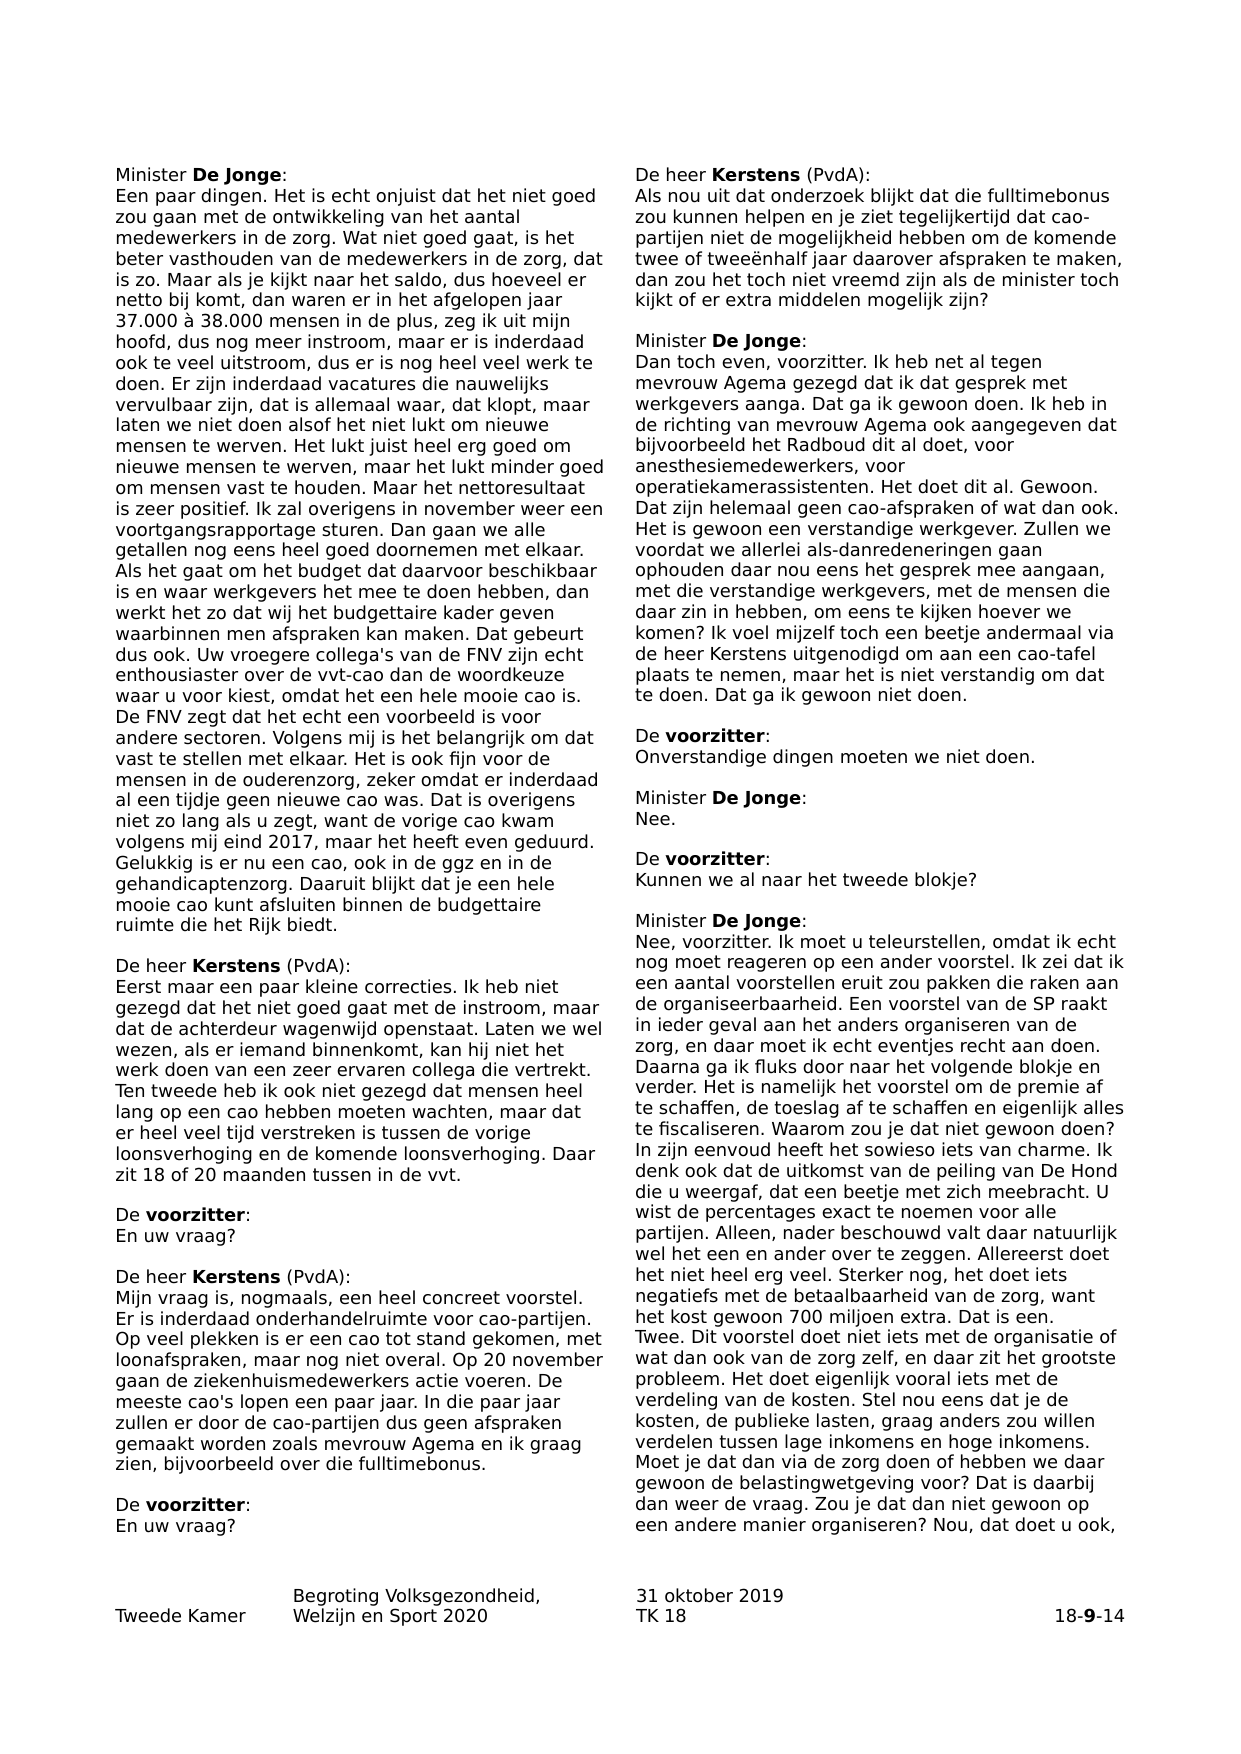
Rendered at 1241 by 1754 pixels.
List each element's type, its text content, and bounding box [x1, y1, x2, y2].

text Als het gaat om het budget dat daarvoor beschikbaar is en waar werkgevers het mee te doen hebben, dan werkt het zo dat wij het budgettaire kader geven waarbinnen men afspraken kan maken. Dat gebeurt dus ook. Uw vroegere collega's van de FNV zijn echt enthousiaster over de vvt-cao dan de woordkeuze waar u voor kiest, omdat het een hele mooie cao is. De FNV zegt dat het echt een voorbeeld is voor andere sectoren. Volgens mij is het belangrijk om dat vast te stellen met elkaar. Het is ook fijn voor de mensen in de ouderenzorg, zeker omdat er inderdaad al een tijdje geen nieuwe cao was. Dat is overigens niet zo lang als u zegt, want de vorige cao kwam volgens mij eind 2017, maar het heeft even geduurd. Gelukkig is er nu een cao, ook in de ggz en in de gehandicaptenzorg. Daaruit blijkt dat je een hele mooie cao kunt afsluiten binnen de budgettaire ruimte die het Rijk biedt. [115, 561, 605, 936]
text Kunnen we al naar het tweede blokje? [635, 870, 1125, 891]
text Minister De Jonge: [635, 787, 1125, 808]
text De heer Kerstens (PvdA): [115, 1267, 605, 1287]
text En uw vraag? [115, 1516, 605, 1536]
text In zijn eenvoud heeft het sowieso iets van charme. Ik denk ook dat de uitkomst van de peiling van De Hond die u weergaf, dat een beetje met zich meebracht. U wist de percentages exact te noemen voor alle partijen. Alleen, nader beschouwd valt daar natuurlijk wel het een en ander over te zeggen. Allereerst doet het niet heel erg veel. Sterker nog, het doet iets negatiefs met de betaalbaarheid van de zorg, want het kost gewoon 700 miljoen extra. Dat is een. [635, 1140, 1125, 1327]
text Dan toch even, voorzitter. Ik heb net al tegen mevrouw Agema gezegd dat ik dat gesprek met werkgevers aanga. Dat ga ik gewoon doen. Ik heb in de richting van mevrouw Agema ook aangegeven dat bijvoorbeeld het Radboud dit al doet, voor anesthesiemedewerkers, voor operatiekamerassistenten. Het doet dit al. Gewoon. Dat zijn helemaal geen cao-afspraken of wat dan ook. Het is gewoon een verstandige werkgever. Zullen we voordat we allerlei als-danredeneringen gaan ophouden daar nou eens het gesprek mee aangaan, met die verstandige werkgevers, met de mensen die daar zin in hebben, om eens te kijken hoever we komen? Ik voel mijzelf toch een beetje andermaal via de heer Kerstens uitgenodigd om aan een cao-tafel plaats te nemen, maar het is niet verstandig om dat te doen. Dat ga ik gewoon niet doen. [635, 352, 1125, 706]
text De voorzitter: [635, 849, 1125, 870]
text En uw vraag? [115, 1226, 605, 1247]
text Onverstandige dingen moeten we niet doen. [635, 747, 1125, 767]
text Minister De Jonge: [635, 911, 1125, 931]
text Een paar dingen. Het is echt onjuist dat het niet goed zou gaan met de ontwikkeling van het aantal medewerkers in de zorg. Wat niet goed gaat, is het beter vasthouden van de medewerkers in de zorg, dat is zo. Maar als je kijkt naar het saldo, dus hoeveel er netto bij komt, dan waren er in het afgelopen jaar 37.000 à 38.000 mensen in de plus, zeg ik uit mijn hoofd, dus nog meer instroom, maar er is inderdaad ook te veel uitstroom, dus er is nog heel veel werk te doen. Er zijn inderdaad vacatures die nauwelijks vervulbaar zijn, dat is allemaal waar, dat klopt, maar laten we niet doen alsof het niet lukt om nieuwe mensen te werven. Het lukt juist heel erg goed om nieuwe mensen te werven, maar het lukt minder goed om mensen vast te houden. Maar het nettoresultaat is zeer positief. Ik zal overigens in november weer een voortgangsrapportage sturen. Dan gaan we alle getallen nog eens heel goed doornemen met elkaar. [115, 186, 605, 561]
text Minister De Jonge: [115, 165, 605, 186]
text Als nou uit dat onderzoek blijkt dat die fulltimebonus zou kunnen helpen en je ziet tegelijkertijd dat cao-partijen niet de mogelijkheid hebben om de komende twee of tweeënhalf jaar daarover afspraken te maken, dan zou het toch niet vreemd zijn als de minister toch kijkt of er extra middelen mogelijk zijn? [635, 186, 1125, 311]
text Minister De Jonge: [635, 331, 1125, 352]
text De voorzitter: [115, 1495, 605, 1516]
text Nee, voorzitter. Ik moet u teleurstellen, omdat ik echt nog moet reageren op een ander voorstel. Ik zei dat ik een aantal voorstellen eruit zou pakken die raken aan de organiseerbaarheid. Een voorstel van de SP raakt in ieder geval aan het anders organiseren van de zorg, en daar moet ik echt eventjes recht aan doen. Daarna ga ik fluks door naar het volgende blokje en verder. Het is namelijk het voorstel om de premie af te schaffen, de toeslag af te schaffen en eigenlijk alles te fiscaliseren. Waarom zou je dat niet gewoon doen? [635, 931, 1125, 1140]
text De heer Kerstens (PvdA): [635, 165, 1125, 186]
text Eerst maar een paar kleine correcties. Ik heb niet gezegd dat het niet goed gaat met de instroom, maar dat de achterdeur wagenwijd openstaat. Laten we wel wezen, als er iemand binnenkomt, kan hij niet het werk doen van een zeer ervaren collega die vertrekt. Ten tweede heb ik ook niet gezegd dat mensen heel lang op een cao hebben moeten wachten, maar dat er heel veel tijd verstreken is tussen de vorige loonsverhoging en de komende loonsverhoging. Daar zit 18 of 20 maanden tussen in de vvt. [115, 977, 605, 1185]
text Mijn vraag is, nogmaals, een heel concreet voorstel. Er is inderdaad onderhandelruimte voor cao-partijen. Op veel plekken is er een cao tot stand gekomen, met loonafspraken, maar nog niet overal. Op 20 november gaan de ziekenhuismedewerkers actie voeren. De meeste cao's lopen een paar jaar. In die paar jaar zullen er door de cao-partijen dus geen afspraken gemaakt worden zoals mevrouw Agema en ik graag zien, bijvoorbeeld over die fulltimebonus. [115, 1287, 605, 1475]
text De voorzitter: [635, 726, 1125, 747]
text Nee. [635, 808, 1125, 829]
text De heer Kerstens (PvdA): [115, 956, 605, 977]
text De voorzitter: [115, 1205, 605, 1226]
text Twee. Dit voorstel doet niet iets met de organisatie of wat dan ook van de zorg zelf, en daar zit het grootste probleem. Het doet eigenlijk vooral iets met de verdeling van de kosten. Stel nou eens dat je de kosten, de publieke lasten, graag anders zou willen verdelen tussen lage inkomens en hoge inkomens. Moet je dat dan via de zorg doen of hebben we daar gewoon de belastingwetgeving voor? Dat is daarbij dan weer de vraag. Zou je dat dan niet gewoon op een andere manier organiseren? Nou, dat doet u ook, [635, 1327, 1125, 1536]
